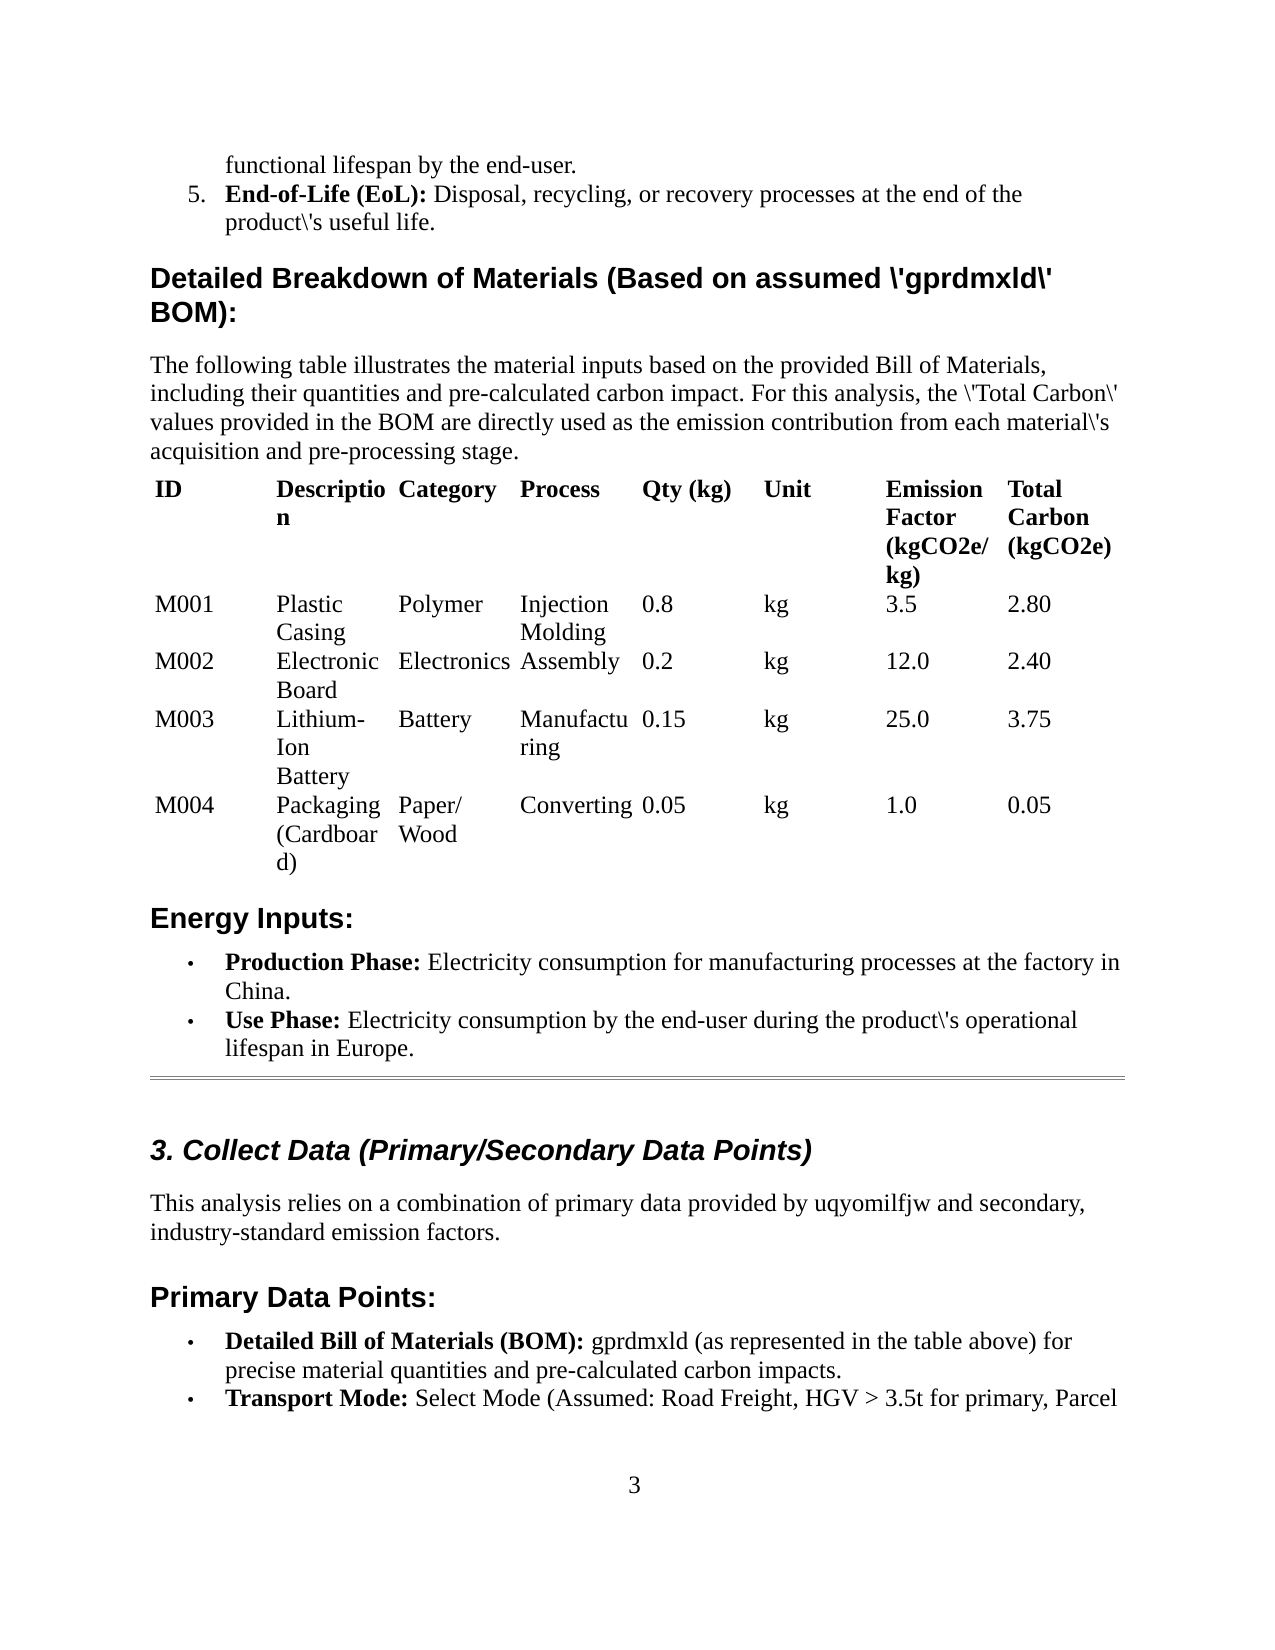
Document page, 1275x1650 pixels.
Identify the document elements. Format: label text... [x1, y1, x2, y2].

table_cell 0.05 [1003, 790, 1125, 876]
list Detailed Bill of Materials (BOM): gprdmxld (as represented in the table above) for precise material quantities and pre-calculated carbon impacts. [187, 1326, 1125, 1383]
table_header Total Carbon (kgCO2e) [1003, 474, 1125, 589]
table_header ID [150, 474, 272, 589]
table_header Emission Factor (kgCO2e/kg) [881, 474, 1003, 589]
table_cell 0.05 [638, 790, 759, 876]
subtitle 3. Collect Data (Primary/Secondary Data Points) [150, 1133, 1125, 1167]
text This analysis relies on a combination of primary data provided by uqyomilfjw and secondary, industry-standard emission factors. [150, 1188, 1125, 1246]
table_cell 0.15 [638, 704, 759, 790]
list End-of-Life (EoL): Disposal, recycling, or recovery processes at the end of the product\'s useful life. [187, 179, 1125, 236]
list Production Phase: Electricity consumption for manufacturing processes at the factory in China. [187, 947, 1125, 1005]
table_cell 3.5 [881, 589, 1003, 646]
table_cell Assembly [516, 646, 637, 704]
table_cell Paper/Wood [394, 790, 516, 876]
table_header Qty (kg) [638, 474, 759, 589]
table_cell Polymer [394, 589, 516, 646]
text The following table illustrates the material inputs based on the provided Bill of Materials, including their quantities and pre-calculated carbon impact. For this analysis, the \'Total Carbon\' values provided in the BOM are directly used as the emission contribution from each material\'s acquisition and pre-processing stage. [150, 350, 1125, 465]
table_cell kg [759, 646, 881, 704]
subtitle Energy Inputs: [150, 901, 1125, 935]
table_cell kg [759, 790, 881, 876]
table_header Unit [759, 474, 881, 589]
list Transport Mode: Select Mode (Assumed: Road Freight, HGV > 3.5t for primary, Parcel [187, 1383, 1125, 1412]
table_cell 2.40 [1003, 646, 1125, 704]
table_cell M004 [150, 790, 272, 876]
list Use Phase: Electricity consumption by the end-user during the product\'s operational lifespan in Europe. [187, 1005, 1125, 1062]
table_cell Electronics [394, 646, 516, 704]
table_cell 12.0 [881, 646, 1003, 704]
table_cell 1.0 [881, 790, 1003, 876]
table_cell M002 [150, 646, 272, 704]
table_cell 0.2 [638, 646, 759, 704]
subtitle Detailed Breakdown of Materials (Based on assumed \'gprdmxld\' BOM): [150, 261, 1125, 328]
table_cell Electronic Board [272, 646, 394, 704]
table_header Category [394, 474, 516, 589]
table_cell Battery [394, 704, 516, 790]
table_cell Manufacturing [516, 704, 637, 790]
subtitle Primary Data Points: [150, 1280, 1125, 1313]
table_cell Lithium-Ion Battery [272, 704, 394, 790]
table_cell M001 [150, 589, 272, 646]
table_header Process [516, 474, 637, 589]
list functional lifespan by the end-user. [187, 150, 1125, 179]
table_header Description [272, 474, 394, 589]
table_cell 25.0 [881, 704, 1003, 790]
table_cell kg [759, 589, 881, 646]
table_cell M003 [150, 704, 272, 790]
table_cell Injection Molding [516, 589, 637, 646]
table_cell Packaging (Cardboard) [272, 790, 394, 876]
table_cell Converting [516, 790, 637, 876]
table_cell 0.8 [638, 589, 759, 646]
table_cell Plastic Casing [272, 589, 394, 646]
table_cell 3.75 [1003, 704, 1125, 790]
table_cell 2.80 [1003, 589, 1125, 646]
table_cell kg [759, 704, 881, 790]
